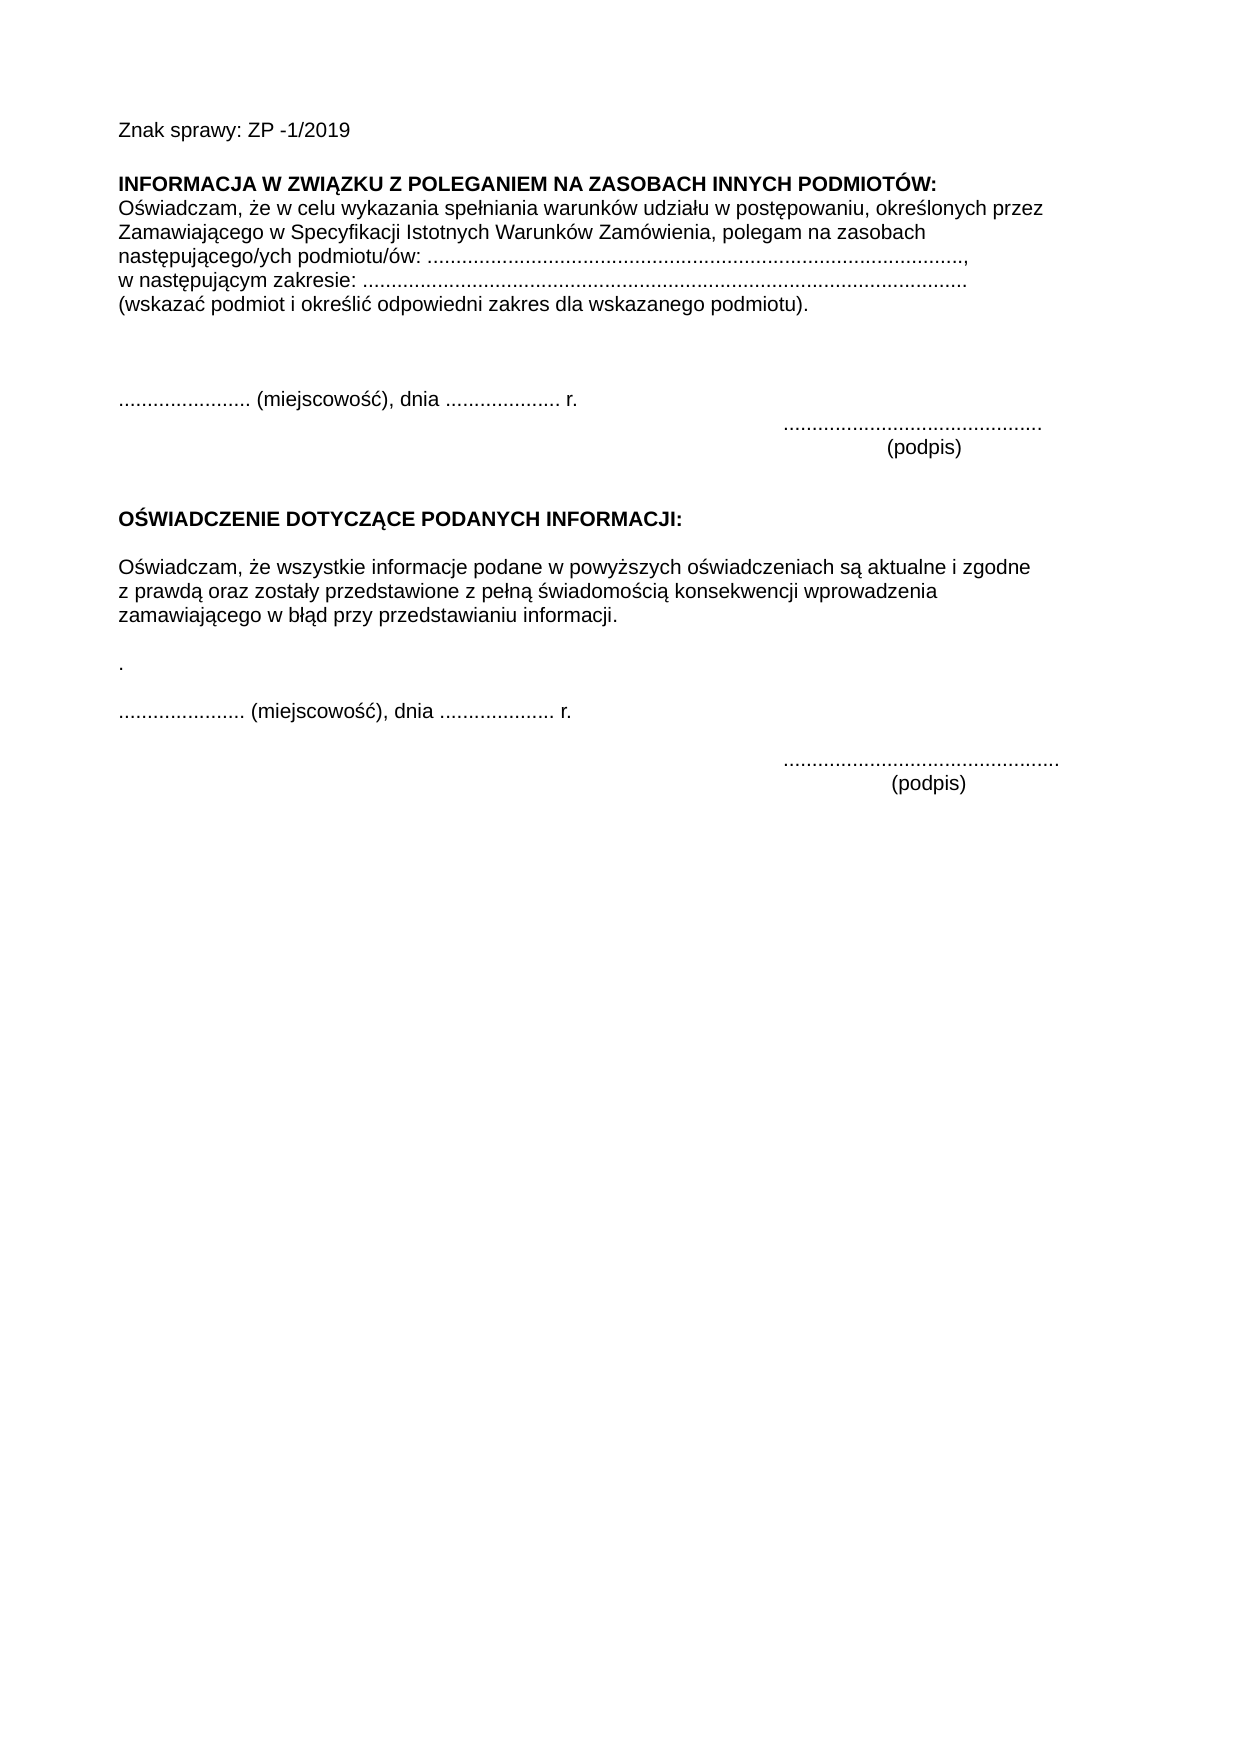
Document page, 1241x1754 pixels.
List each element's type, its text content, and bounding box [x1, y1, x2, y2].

text Oświadczam, że w celu wykazania spełniania warunków udziału w postępowaniu, określonych przez [118, 196, 1122, 219]
text w następującym zakresie: ......................................................................................................... [118, 267, 1122, 291]
text . [118, 651, 1122, 675]
text ...................... (miejscowość), dnia .................... r. [118, 699, 1122, 723]
text (podpis) [118, 435, 1122, 459]
text (wskazać podmiot i określić odpowiedni zakres dla wskazanego podmiotu). [118, 291, 1122, 315]
text INFORMACJA W ZWIĄZKU Z POLEGANIEM NA ZASOBACH INNYCH PODMIOTÓW: [118, 172, 1122, 196]
text (podpis) [118, 771, 1122, 794]
text następującego/ych podmiotu/ów: ............................................................................................., [118, 243, 1122, 267]
text zamawiającego w błąd przy przedstawianiu informacji. [118, 603, 1122, 627]
text z prawdą oraz zostały przedstawione z pełną świadomością konsekwencji wprowadzenia [118, 579, 1122, 603]
text OŚWIADCZENIE DOTYCZĄCE PODANYCH INFORMACJI: [118, 507, 1122, 531]
text ............................................. [118, 411, 1122, 435]
text Oświadczam, że wszystkie informacje podane w powyższych oświadczeniach są aktualne i zgodne [118, 555, 1122, 579]
text ................................................ [118, 747, 1122, 771]
text ....................... (miejscowość), dnia .................... r. [118, 387, 1122, 411]
text Zamawiającego w Specyfikacji Istotnych Warunków Zamówienia, polegam na zasobach [118, 219, 1122, 243]
